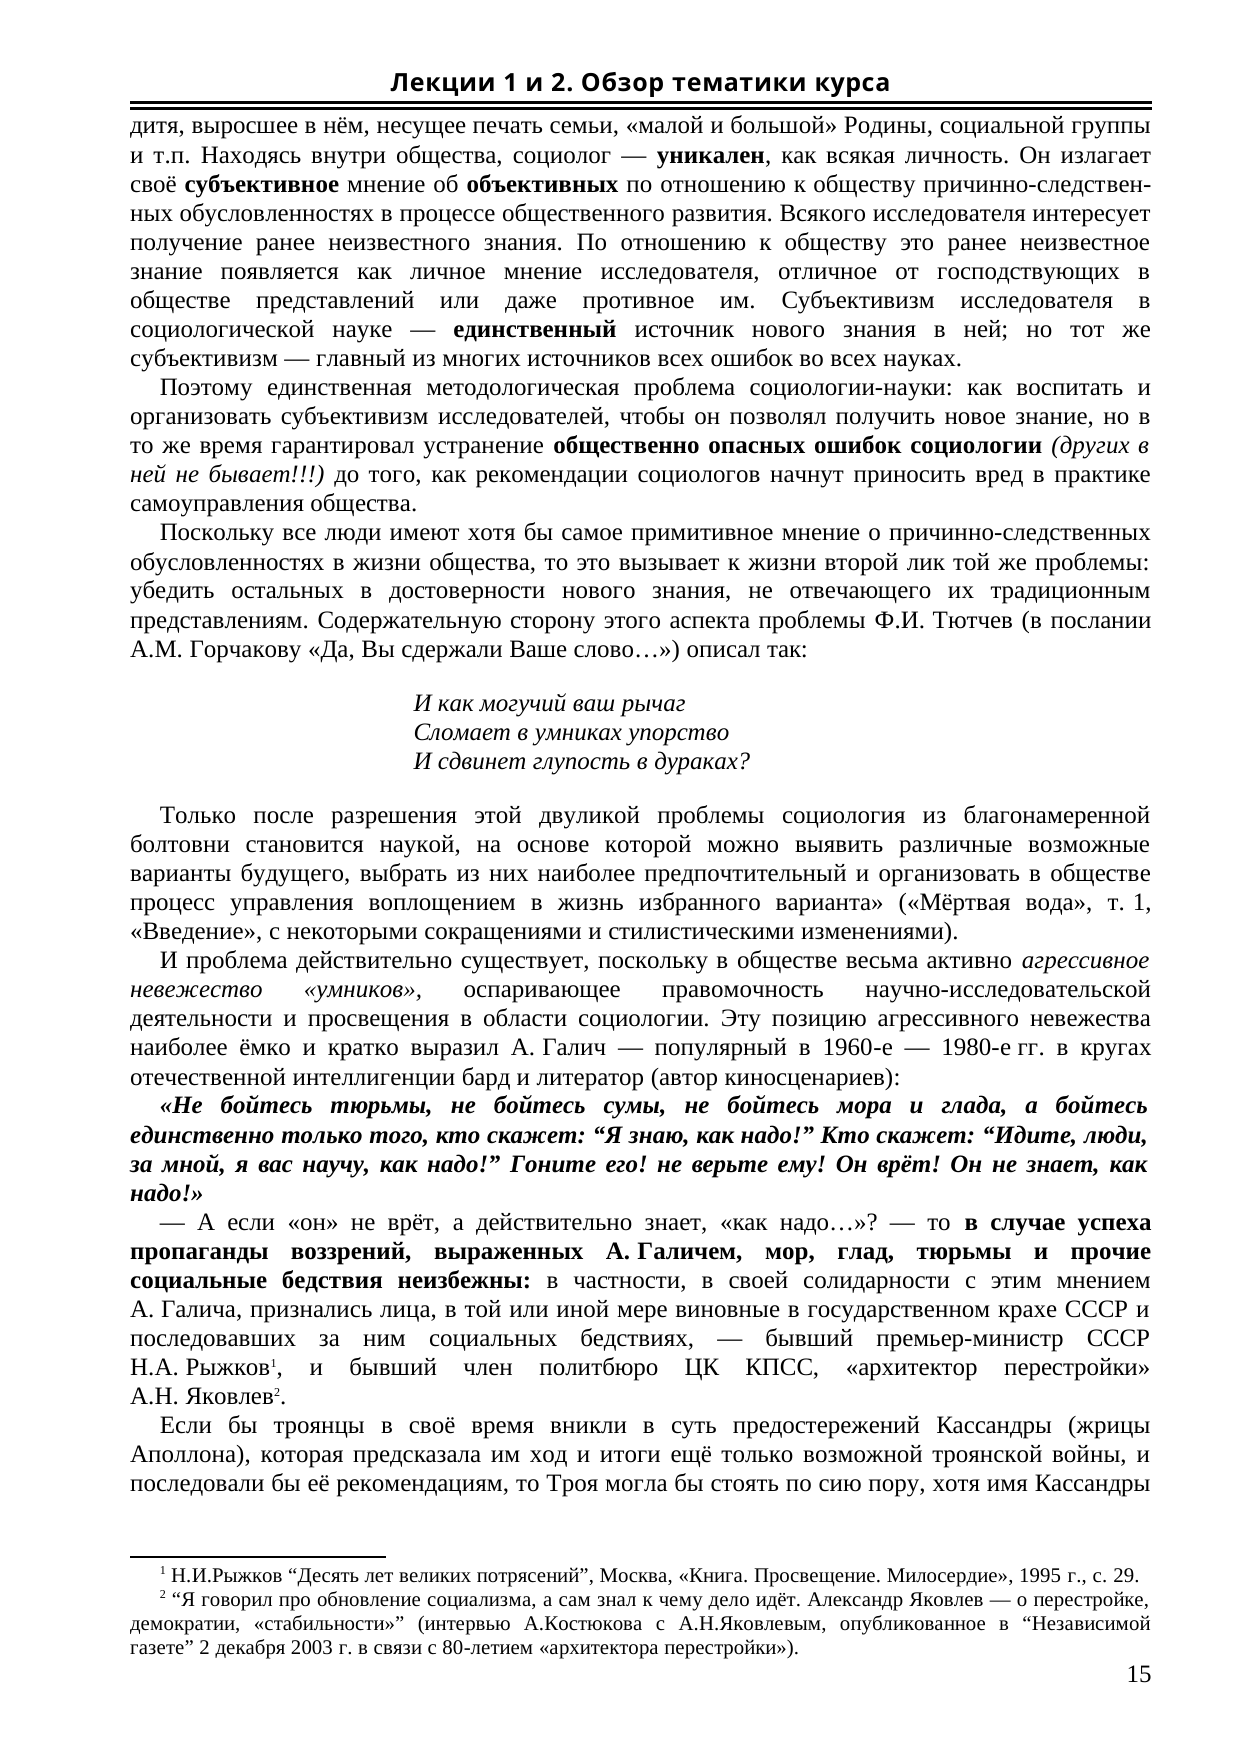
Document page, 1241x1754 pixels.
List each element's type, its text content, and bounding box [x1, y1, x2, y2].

text “Я говорил про обновление социализма, а сам знал к чему дело идёт. Александр Яковлев — о перестройке, демократии, «стабильности»” (интервью А.Костюкова с А.Н.Яковлевым, опубликованное в “Независимой газете” 2 декабря 2003 г. в связи с 80‑летием «архитектора перестройки»). [130, 1587, 1152, 1659]
text «Не бойтесь тюрьмы, не бойтесь сумы, не бойтесь мора и глада, а бойтесь единственно только того, кто скажет: “Я знаю, как надо!” Кто скажет: “Идите, люди, за мной, я вас научу, как надо!” Гоните его! не верьте ему! Он врёт! Он не знает, как надо!» [130, 1090, 1152, 1207]
text Только после разрешения этой двуликой проблемы социология из благонамеренной болтовни становится наукой, на основе которой можно выявить различные возможные варианты будущего, выбрать из них наиболее предпочтительный и организовать в обществе процесс управления воплощением в жизнь избранного варианта» («Мёртвая вода», т. 1, «Введение», с некоторыми сокращениями и стилистическими изменениями). [130, 800, 1152, 945]
text И проблема действительно существует, поскольку в обществе весьма активно агрессивное невежество «умников», оспаривающее правомочность научно-исследовательской деятельности и просвещения в области социологии. Эту позицию агрессивного невежества наиболее ёмко и кратко выразил А. Галич — популярный в 1960‑е — 1980‑е гг. в кругах отечественной интеллигенции бард и литератор (автор киносценариев): [130, 945, 1152, 1090]
text дитя, выросшее в нём, несущее печать семьи, «малой и большой» Родины, социальной группы и т.п. Находясь внутри общества, социолог — уникален, как всякая личность. Он излагает своё субъективное мнение об объективных по отношению к обществу причинно-следст­вен­ных обусловленностях в процессе общественного развития. Всякого исследователя интересует получение ранее неизвестного знания. По отношению к обществу это ранее неизвестное знание появляется как личное мнение исследователя, отличное от господствующих в обществе представлений или даже противное им. Субъективизм исследователя в социологической науке — единственный источник нового знания в ней; но тот же субъективизм — главный из многих источников всех ошибок во всех науках. [130, 110, 1152, 372]
text Поскольку все люди имеют хотя бы самое примитивное мнение о причинно-следственных обусловленностях в жизни общества, то это вызывает к жизни второй лик той же проблемы: убедить остальных в достоверности нового знания, не отвечающего их традиционным представлениям. Содержательную сторону этого аспекта проблемы Ф.И. Тютчев (в послании А.М. Горчакову «Да, Вы сдержали Ваше слово…») описал так: [130, 517, 1152, 663]
text Н.И.Рыжков “Десять лет великих потрясений”, Москва, «Книга. Просвещение. Милосердие», 1995 г., с. 29. [130, 1563, 1152, 1587]
text И как могучий ваш рычаг Сломает в умниках упорство И сдвинет глупость в дураках? [413, 688, 1152, 775]
text — А если «он» не врёт, а действительно знает, «как надо…»? — то в случае успеха пропаганды воззрений, выраженных А. Галичем, мор, глад, тюрьмы и прочие социальные бедствия неизбежны: в частности, в своей солидарности с этим мнением А. Галича, признались лица, в той или иной мере виновные в государственном крахе СССР и последовавших за ним социальных бедствиях, — бывший премьер-министр СССР Н.А. Рыжков, и бывший член политбюро ЦК КПСС, «архитектор перестройки» А.Н. Яковлев. [130, 1207, 1152, 1410]
text Если бы троянцы в своё время вникли в суть предостережений Кассандры (жрицы Аполлона), которая предсказала им ход и итоги ещё только возможной троянской войны, и последовали бы её рекомендациям, то Троя могла бы стоять по сию пору, хотя имя Кассандры [130, 1410, 1152, 1497]
text Поэтому единственная методологическая проблема социологии-науки: как воспитать и организовать субъективизм исследователей, чтобы он позволял получить новое знание, но в то же время гарантировал устранение общественно опасных ошибок социологии (дру­гих в ней не бывает!!!) до того, как рекомендации социологов начнут приносить вред в практике самоуправления общества. [130, 372, 1152, 517]
